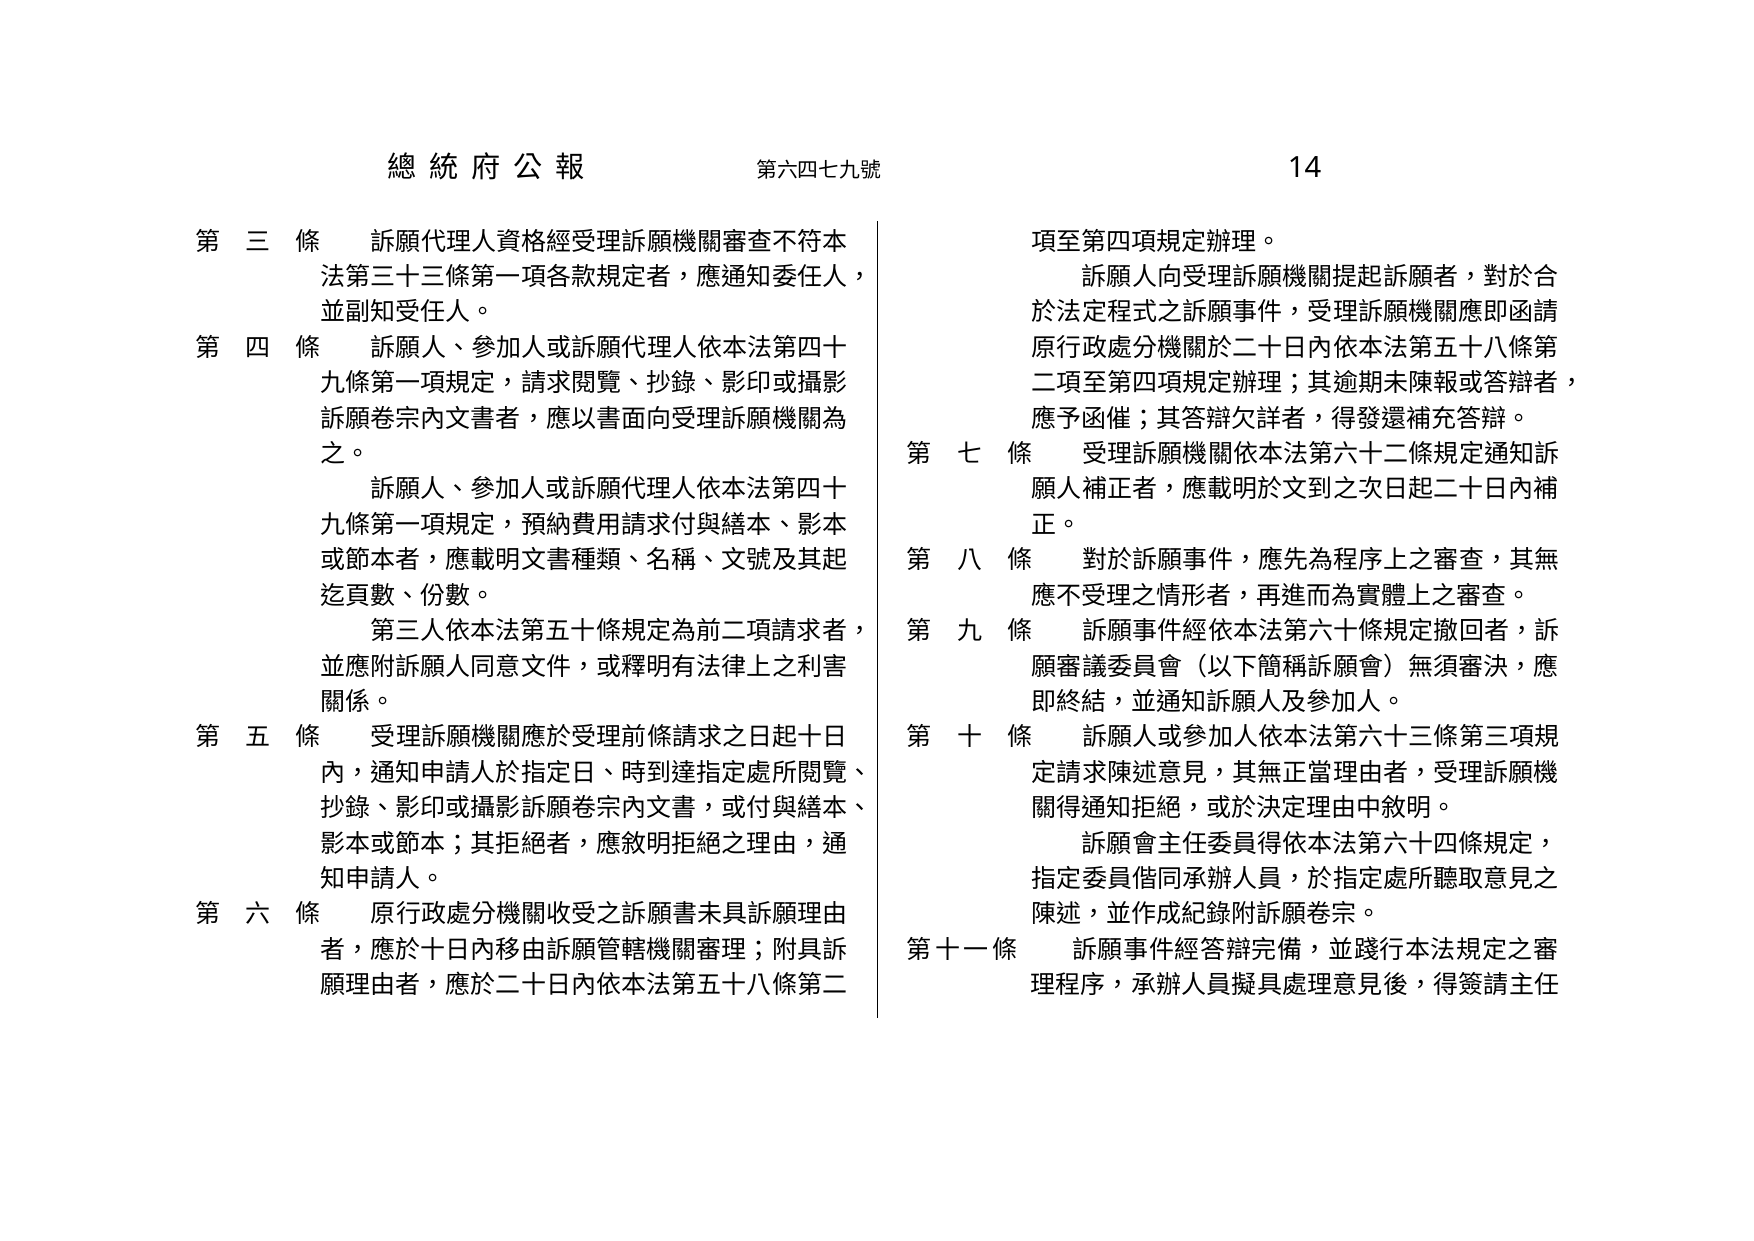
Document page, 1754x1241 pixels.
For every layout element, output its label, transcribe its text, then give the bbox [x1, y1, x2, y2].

text 第三人依本法第五十條規定為前二項請求者，並應附訴願人同意文件，或釋明有法律上之利害關係。 [320, 611, 847, 717]
text 第 三 條 訴願代理人資格經受理訴願機關審查不符本法第三十三條第一項各款規定者，應通知委任人，並副知受任人。 [195, 222, 847, 328]
text 第 八 條 對於訴願事件，應先為程序上之審查，其無應不受理之情形者，再進而為實體上之審查。 [907, 540, 1559, 611]
text 第 五 條 受理訴願機關應於受理前條請求之日起十日內，通知申請人於指定日、時到達指定處所閱覽、抄錄、影印或攝影訴願卷宗內文書，或付與繕本、影本或節本；其拒絕者，應敘明拒絕之理由，通知申請人。 [195, 717, 847, 894]
text 第 九 條 訴願事件經依本法第六十條規定撤回者，訴願審議委員會（以下簡稱訴願會）無須審決，應即終結，並通知訴願人及參加人。 [907, 611, 1559, 717]
text 第 四 條 訴願人、參加人或訴願代理人依本法第四十九條第一項規定，請求閱覽、抄錄、影印或攝影訴願卷宗內文書者，應以書面向受理訴願機關為之。 [195, 328, 847, 469]
text 第十一條 訴願事件經答辯完備，並踐行本法規定之審理程序，承辦人員擬具處理意見後，得簽請主任 [907, 930, 1559, 1001]
text 項至第四項規定辦理。 [907, 222, 1559, 257]
text 第 七 條 受理訴願機關依本法第六十二條規定通知訴願人補正者，應載明於文到之次日起二十日內補正。 [907, 434, 1559, 540]
text 第 六 條 原行政處分機關收受之訴願書未具訴願理由者，應於十日內移由訴願管轄機關審理；附具訴願理由者，應於二十日內依本法第五十八條第二 [195, 894, 847, 1001]
text 第 十 條 訴願人或參加人依本法第六十三條第三項規定請求陳述意見，其無正當理由者，受理訴願機關得通知拒絕，或於決定理由中敘明。 [907, 717, 1559, 824]
text 訴願人、參加人或訴願代理人依本法第四十九條第一項規定，預納費用請求付與繕本、影本或節本者，應載明文書種類、名稱、文號及其起迄頁數、份數。 [320, 469, 847, 611]
text 訴願人向受理訴願機關提起訴願者，對於合於法定程式之訴願事件，受理訴願機關應即函請原行政處分機關於二十日內依本法第五十八條第二項至第四項規定辦理；其逾期未陳報或答辯者，應予函催；其答辯欠詳者，得發還補充答辯。 [1032, 257, 1559, 434]
text 訴願會主任委員得依本法第六十四條規定，指定委員偕同承辦人員，於指定處所聽取意見之陳述，並作成紀錄附訴願卷宗。 [1032, 824, 1559, 930]
